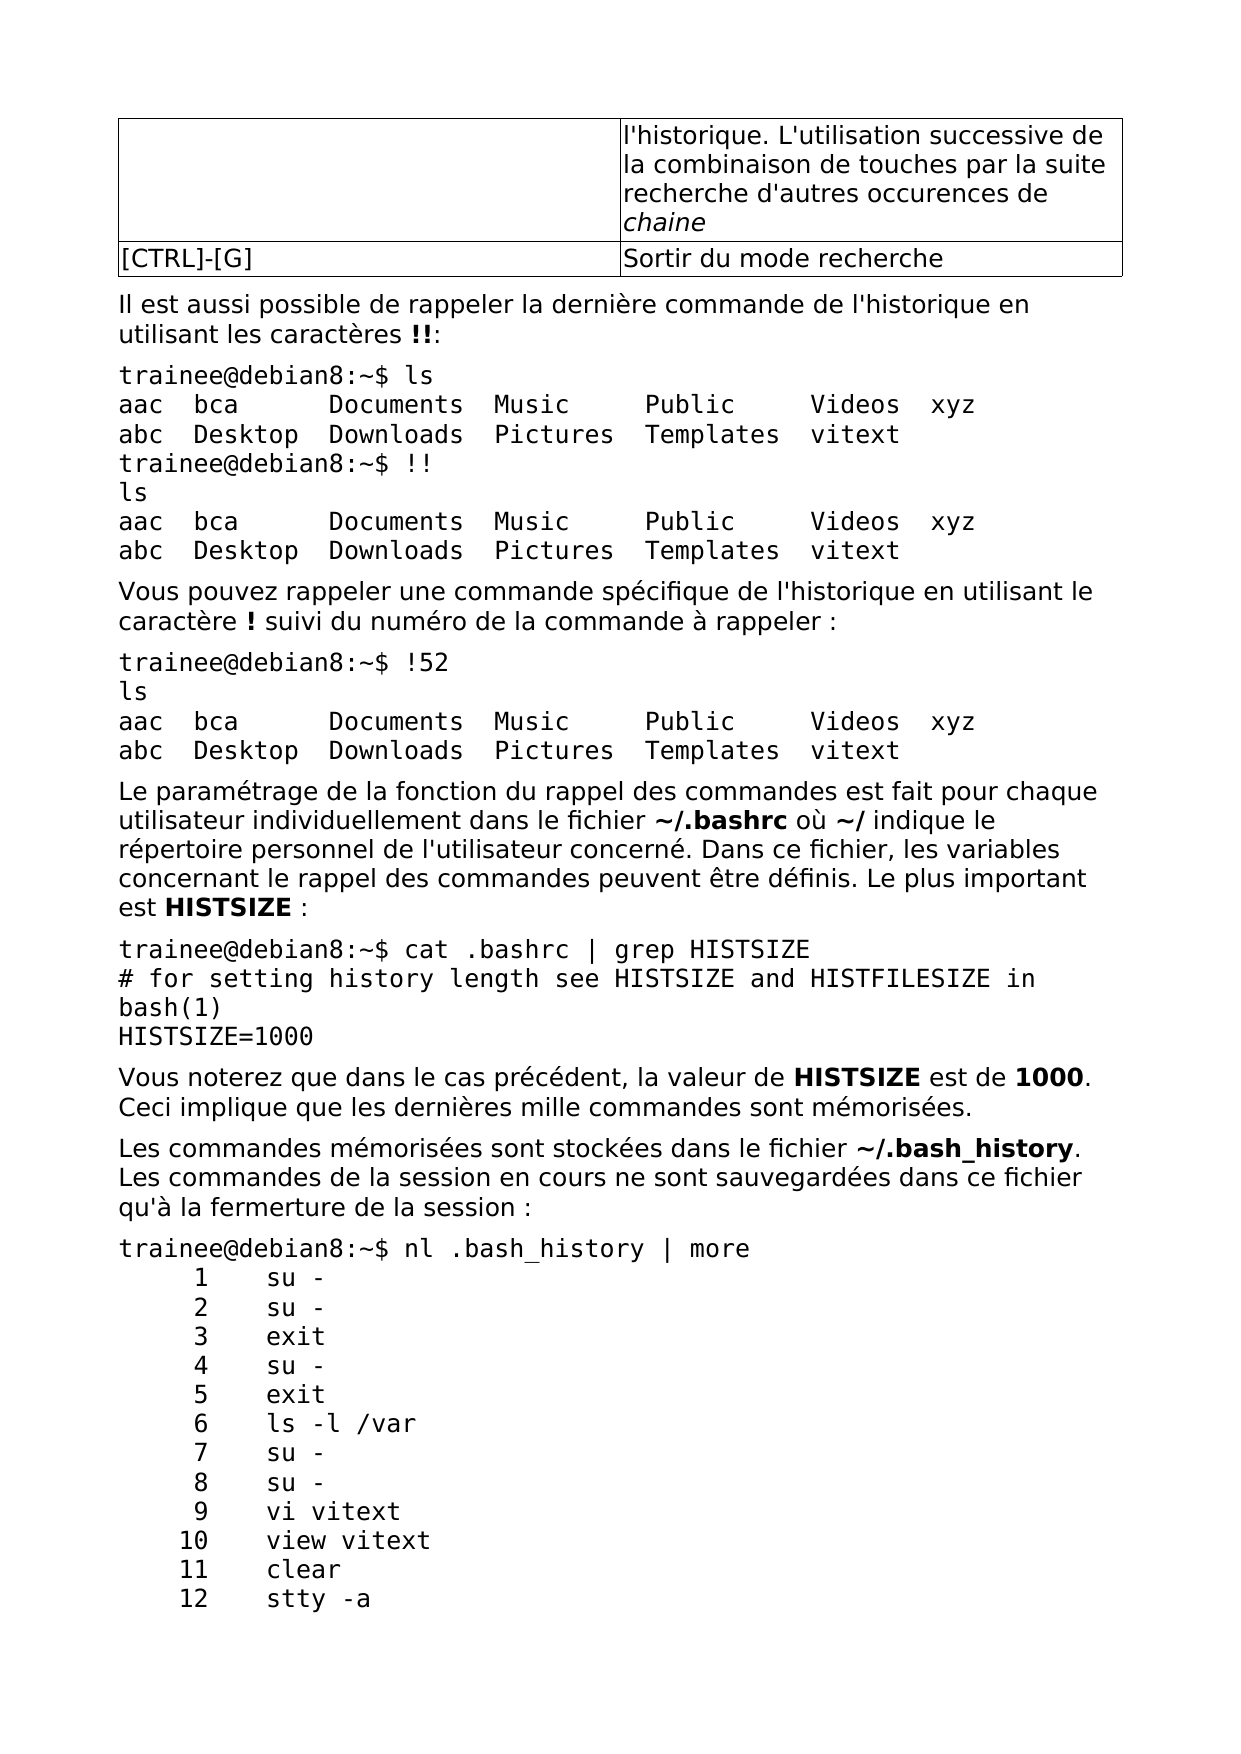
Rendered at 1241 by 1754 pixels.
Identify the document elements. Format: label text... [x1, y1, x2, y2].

text trainee@debian8:~$ cat .bashrc | grep HISTSIZE # for setting history length see HISTSIZE and HISTFILESIZE in bash(1) HISTSIZE=1000 [118, 935, 1122, 1052]
text trainee@debian8:~$ !52 ls aac bca Documents Music Public Videos xyz abc Desktop Downloads Pictures Templates vitext [118, 648, 1122, 765]
table_cell Sortir du mode recherche [621, 242, 1122, 276]
table_cell [119, 119, 620, 241]
text Le paramétrage de la fonction du rappel des commandes est fait pour chaque utilisateur individuellement dans le fichier ~/.bashrc où ~/ indique le répertoire personnel de l'utilisateur concerné. Dans ce fichier, les variables concernant le rappel des commandes peuvent être définis. Le plus important est HISTSIZE : [118, 777, 1122, 923]
table_cell l'historique. L'utilisation successive de la combinaison de touches par la suite recherche d'autres occurences de chaine [621, 119, 1122, 241]
text trainee@debian8:~$ ls aac bca Documents Music Public Videos xyz abc Desktop Downloads Pictures Templates vitext trainee@debian8:~$ !! ls aac bca Documents Music Public Videos xyz abc Desktop Downloads Pictures Templates vitext [118, 362, 1122, 566]
table_cell [CTRL]-[G] [119, 242, 620, 276]
text Il est aussi possible de rappeler la dernière commande de l'historique en utilisant les caractères !!: [118, 291, 1122, 349]
text Vous pouvez rappeler une commande spécifique de l'historique en utilisant le caractère ! suivi du numéro de la commande à rappeler : [118, 577, 1122, 636]
text trainee@debian8:~$ nl .bash_history | more 1 su - 2 su - 3 exit 4 su - 5 exit 6 ls -l /var 7 su - 8 su - 9 vi vitext 10 view vitext 11 clear 12 stty -a [118, 1234, 1122, 1613]
text Les commandes mémorisées sont stockées dans le fichier ~/.bash_history. Les commandes de la session en cours ne sont sauvegardées dans ce fichier qu'à la fermerture de la session : [118, 1134, 1122, 1222]
text Vous noterez que dans le cas précédent, la valeur de HISTSIZE est de 1000. Ceci implique que les dernières mille commandes sont mémorisées. [118, 1063, 1122, 1122]
